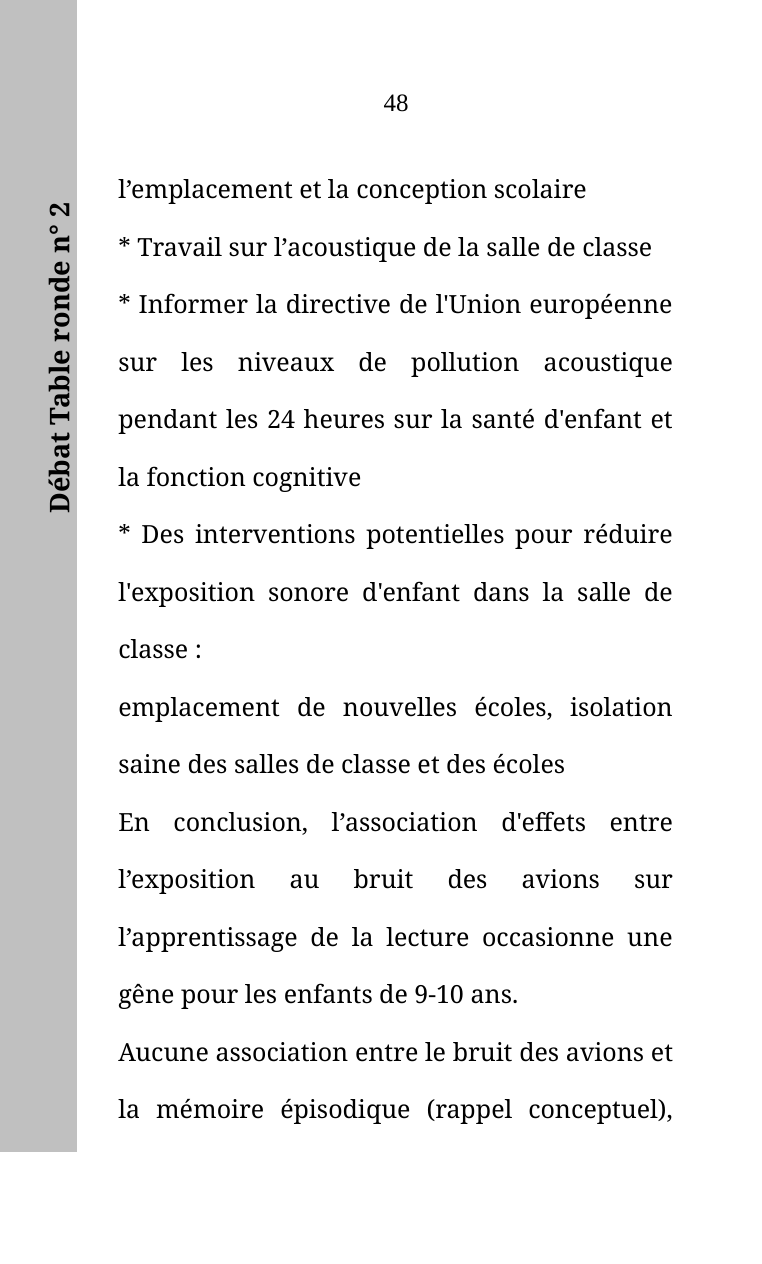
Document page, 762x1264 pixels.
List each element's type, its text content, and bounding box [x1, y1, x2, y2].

text * Informer la directive de l'Union européenne sur les niveaux de pollution acoustique pendant les 24 heures sur la santé d'enfant et la fonction cognitive [118, 276, 673, 494]
text l’emplacement et la conception scolaire [118, 147, 673, 206]
text En conclusion, l’association d'effets entre l’exposition au bruit des avions sur l’apprentissage de la lecture occasionne une gêne pour les enfants de 9-10 ans. [118, 794, 673, 1011]
text * Des interventions potentielles pour réduire l'exposition sonore d'enfant dans la salle de classe : [118, 506, 673, 666]
text Aucune association entre le bruit des avions et la mémoire épisodique (rappel conceptuel), [118, 1024, 673, 1126]
text Débat Table ronde n° 2 [0, 187, 77, 513]
text * Travail sur l’acoustique de la salle de classe [118, 219, 673, 264]
text emplacement de nouvelles écoles, isolation saine des salles de classe et des écoles [118, 679, 673, 781]
